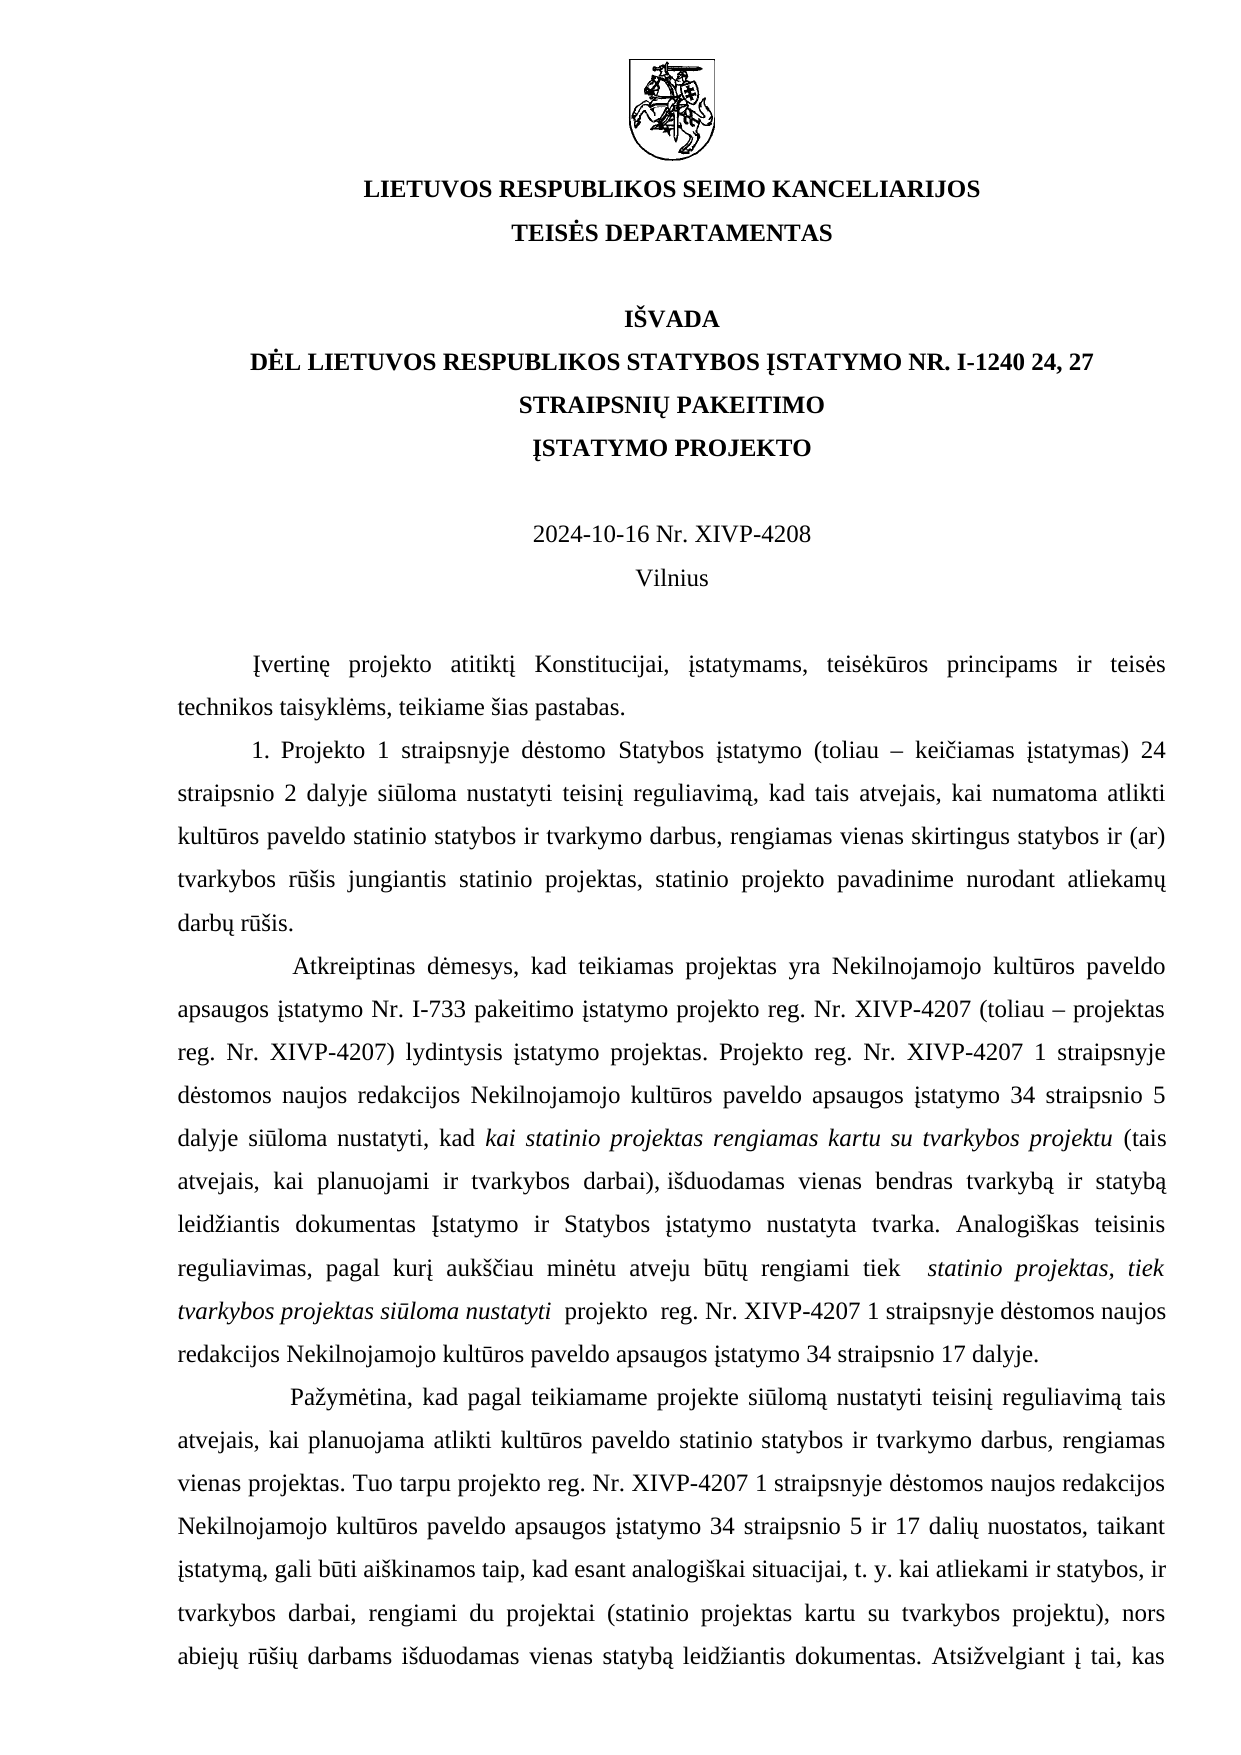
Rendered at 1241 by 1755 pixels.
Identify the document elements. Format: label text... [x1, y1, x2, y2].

text Įvertinę projekto atitiktį Konstitucijai, įstatymams, teisėkūros principams ir teisės technikos taisyklėms, teikiame šias pastabas. [177, 649, 1167, 721]
text LIETUVOS RESPUBLIKOS SEIMO KANCELIARIJOS [177, 174, 1167, 203]
text ĮSTATYMO PROJEKTO [177, 433, 1167, 462]
list Projekto 1 straipsnyje dėstomo Statybos įstatymo (toliau – keičiamas įstatymas) 24 straipsnio 2 dalyje siūloma nustatyti teisinį reguliavimą, kad tais atvejais, kai numatoma atlikti kultūros paveldo statinio statybos ir tvarkymo darbus, rengiamas vienas skirtingus statybos ir (ar) tvarkybos rūšis jungiantis statinio projektas, statinio projekto pavadinime nurodant atliekamų darbų rūšis. [177, 735, 1167, 936]
text Vilnius [177, 563, 1167, 591]
text 2024-10-16 Nr. XIVP-4208 [177, 519, 1167, 548]
text DĖL LIETUVOS RESPUBLIKOS STATYBOS ĮSTATYMO NR. I-1240 24, 27 STRAIPSNIŲ PAKEITIMO [177, 347, 1167, 419]
text Atkreiptinas dėmesys, kad teikiamas projektas yra Nekilnojamojo kultūros paveldo apsaugos įstatymo Nr. I-733 pakeitimo įstatymo projekto reg. Nr. XIVP-4207 (toliau – projektas reg. Nr. XIVP-4207) lydintysis įstatymo projektas. Projekto reg. Nr. XIVP-4207 1 straipsnyje dėstomos naujos redakcijos Nekilnojamojo kultūros paveldo apsaugos įstatymo 34 straipsnio 5 dalyje siūloma nustatyti, kad kai statinio projektas rengiamas kartu su tvarkybos projektu (tais atvejais, kai planuojami ir tvarkybos darbai), išduodamas vienas bendras tvarkybą ir statybą leidžiantis dokumentas Įstatymo ir Statybos įstatymo nustatyta tvarka. Analogiškas teisinis reguliavimas, pagal kurį aukščiau minėtu atveju būtų rengiami tiek statinio projektas, tiek tvarkybos projektas siūloma nustatyti projekto reg. Nr. XIVP-4207 1 straipsnyje dėstomos naujos redakcijos Nekilnojamojo kultūros paveldo apsaugos įstatymo 34 straipsnio 17 dalyje. [177, 951, 1167, 1368]
text Pažymėtina, kad pagal teikiamame projekte siūlomą nustatyti teisinį reguliavimą tais atvejais, kai planuojama atlikti kultūros paveldo statinio statybos ir tvarkymo darbus, rengiamas vienas projektas. Tuo tarpu projekto reg. Nr. XIVP-4207 1 straipsnyje dėstomos naujos redakcijos Nekilnojamojo kultūros paveldo apsaugos įstatymo 34 straipsnio 5 ir 17 dalių nuostatos, taikant įstatymą, gali būti aiškinamos taip, kad esant analogiškai situacijai, t. y. kai atliekami ir statybos, ir tvarkybos darbai, rengiami du projektai (statinio projektas kartu su tvarkybos projektu), nors abiejų rūšių darbams išduodamas vienas statybą leidžiantis dokumentas. Atsižvelgiant į tai, kas [177, 1382, 1167, 1669]
subtitle TEISĖS DEPARTAMENTAS [177, 218, 1167, 246]
text IŠVADA [177, 304, 1167, 333]
